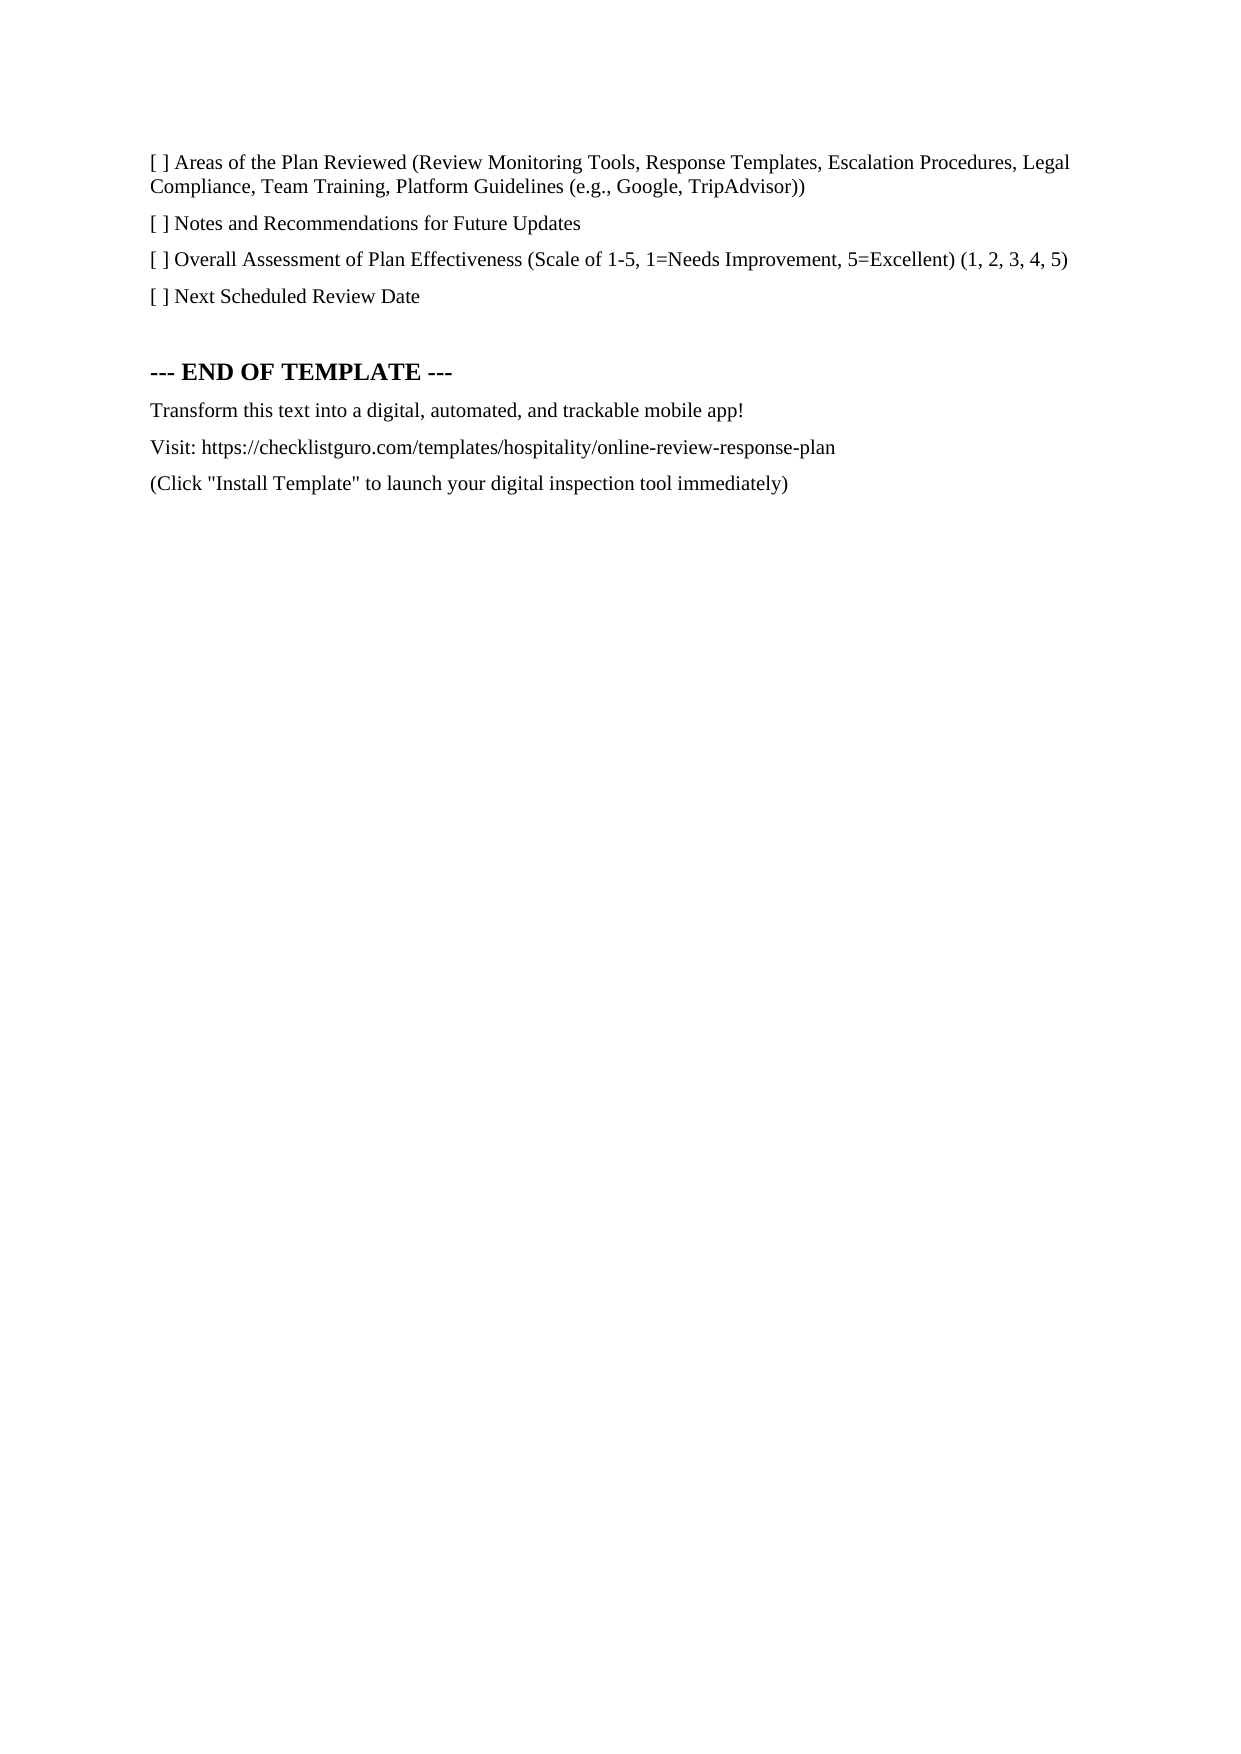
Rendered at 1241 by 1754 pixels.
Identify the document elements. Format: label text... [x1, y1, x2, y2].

text [ ] Areas of the Plan Reviewed (Review Monitoring Tools, Response Templates, Escalation Procedures, Legal Compliance, Team Training, Platform Guidelines (e.g., Google, TripAdvisor)) [150, 150, 1090, 198]
text [ ] Overall Assessment of Plan Effectiveness (Scale of 1-5, 1=Needs Improvement, 5=Excellent) (1, 2, 3, 4, 5) [150, 247, 1090, 271]
text Transform this text into a digital, automated, and trackable mobile app! [150, 398, 1090, 422]
text (Click "Install Template" to launch your digital inspection tool immediately) [150, 471, 1090, 495]
text [ ] Next Scheduled Review Date [150, 284, 1090, 308]
text --- END OF TEMPLATE --- [150, 357, 1090, 386]
text [ ] Notes and Recommendations for Future Updates [150, 211, 1090, 235]
text Visit: https://checklistguro.com/templates/hospitality/online-review-response-plan [150, 435, 1090, 459]
